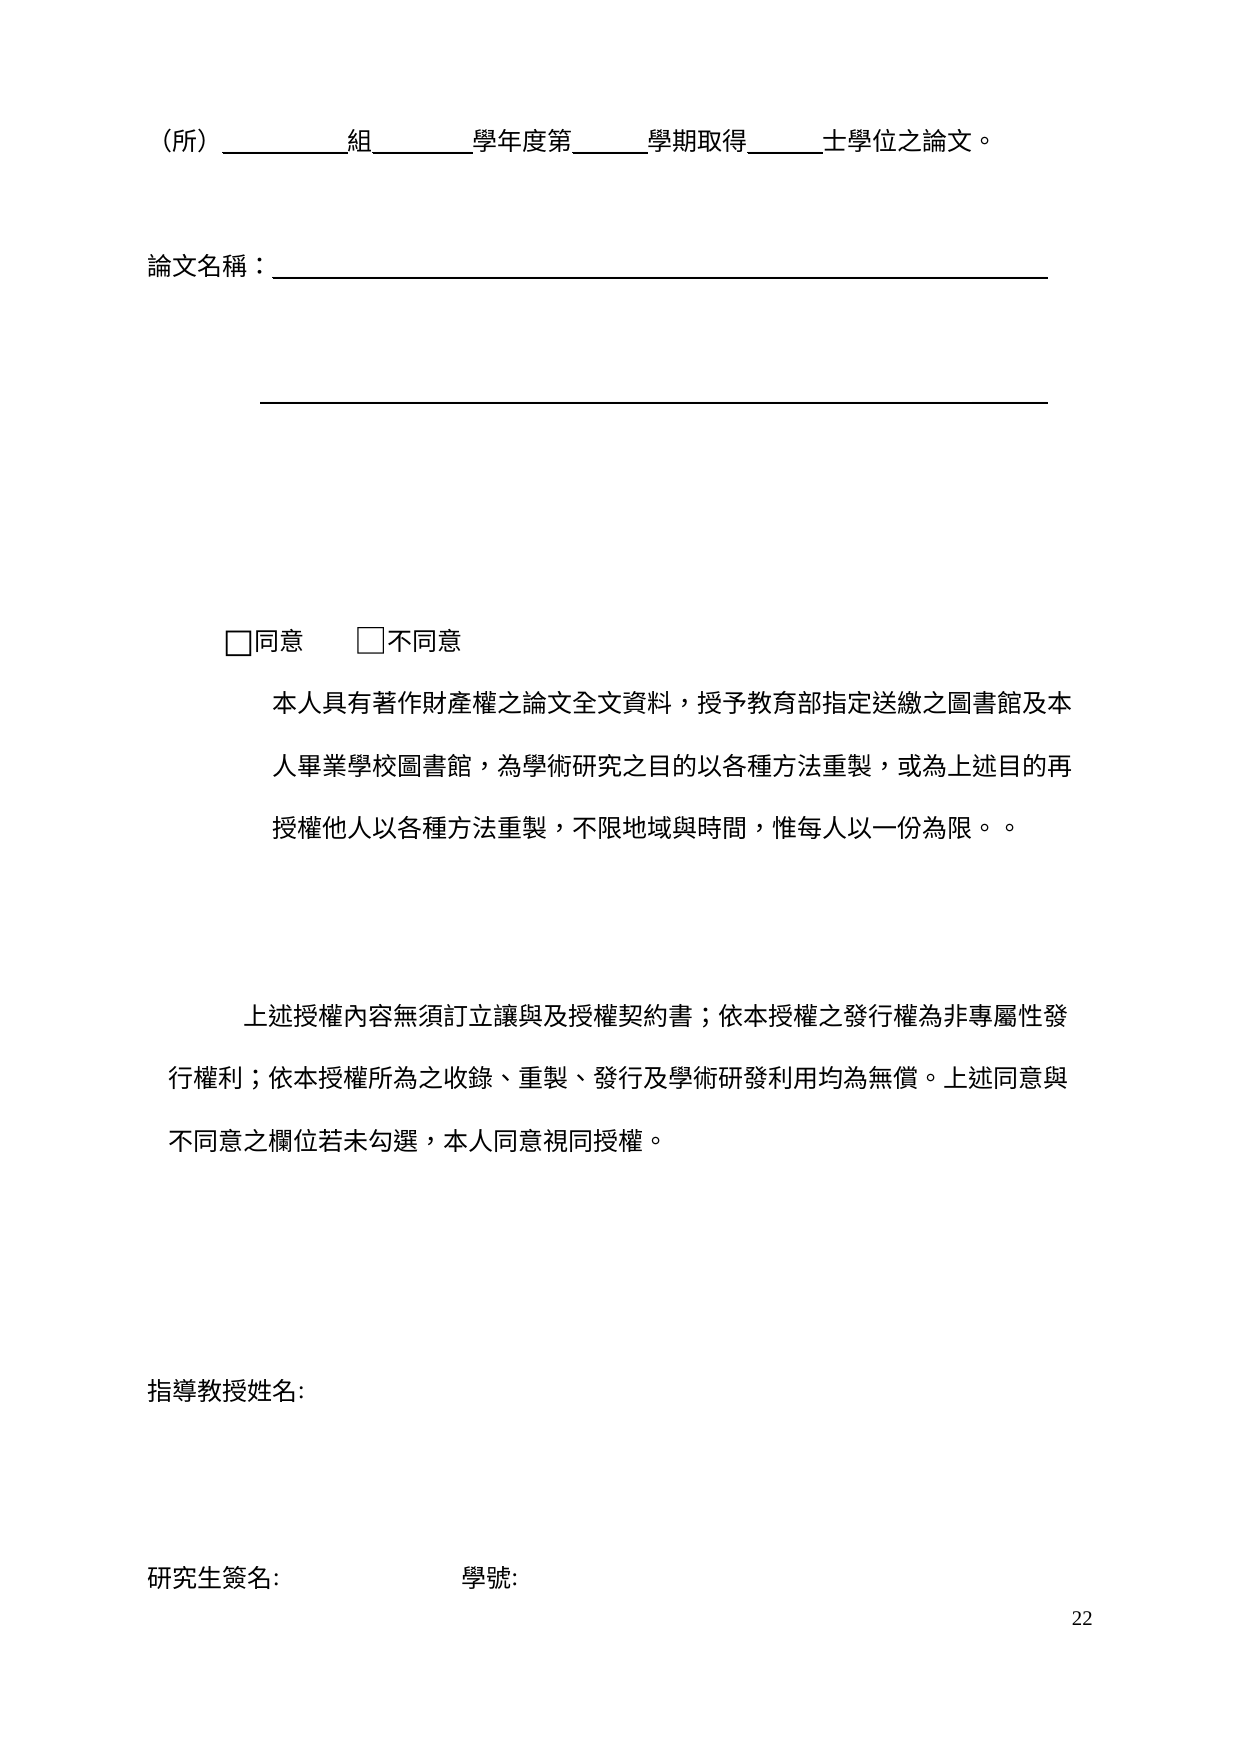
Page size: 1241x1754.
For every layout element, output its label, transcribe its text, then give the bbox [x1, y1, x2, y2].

text □同意 □不同意 [223, 597, 1092, 660]
text 本人具有著作財產權之論文全文資料，授予教育部指定送繳之圖書館及本人畢業學校圖書館，為學術研究之目的以各種方法重製，或為上述目的再授權他人以各種方法重製，不限地域與時間，惟每人以一份為限。。 [273, 660, 1092, 847]
text ＿＿＿＿＿＿＿＿＿＿＿＿＿＿＿＿＿＿＿＿＿＿＿＿＿＿＿＿ ＿＿＿ [148, 347, 1102, 410]
text （所）＿＿＿＿＿組＿＿＿＿學年度第＿＿＿學期取得＿＿＿士學位之論文。 [148, 97, 1092, 160]
text 上述授權內容無須訂立讓與及授權契約書；依本授權之發行權為非專屬性發行權利；依本授權所為之收錄、重製、發行及學術研發利用均為無償。上述同意與不同意之欄位若未勾選，本人同意視同授權。 [168, 972, 1092, 1160]
text 論文名稱：＿＿＿＿＿＿＿＿＿＿＿＿＿＿＿＿＿＿＿＿＿＿＿＿＿＿＿＿＿＿＿ [148, 222, 1092, 285]
text 指導教授姓名: [148, 1347, 1092, 1410]
text 研究生簽名: 學號: [148, 1535, 1092, 1597]
